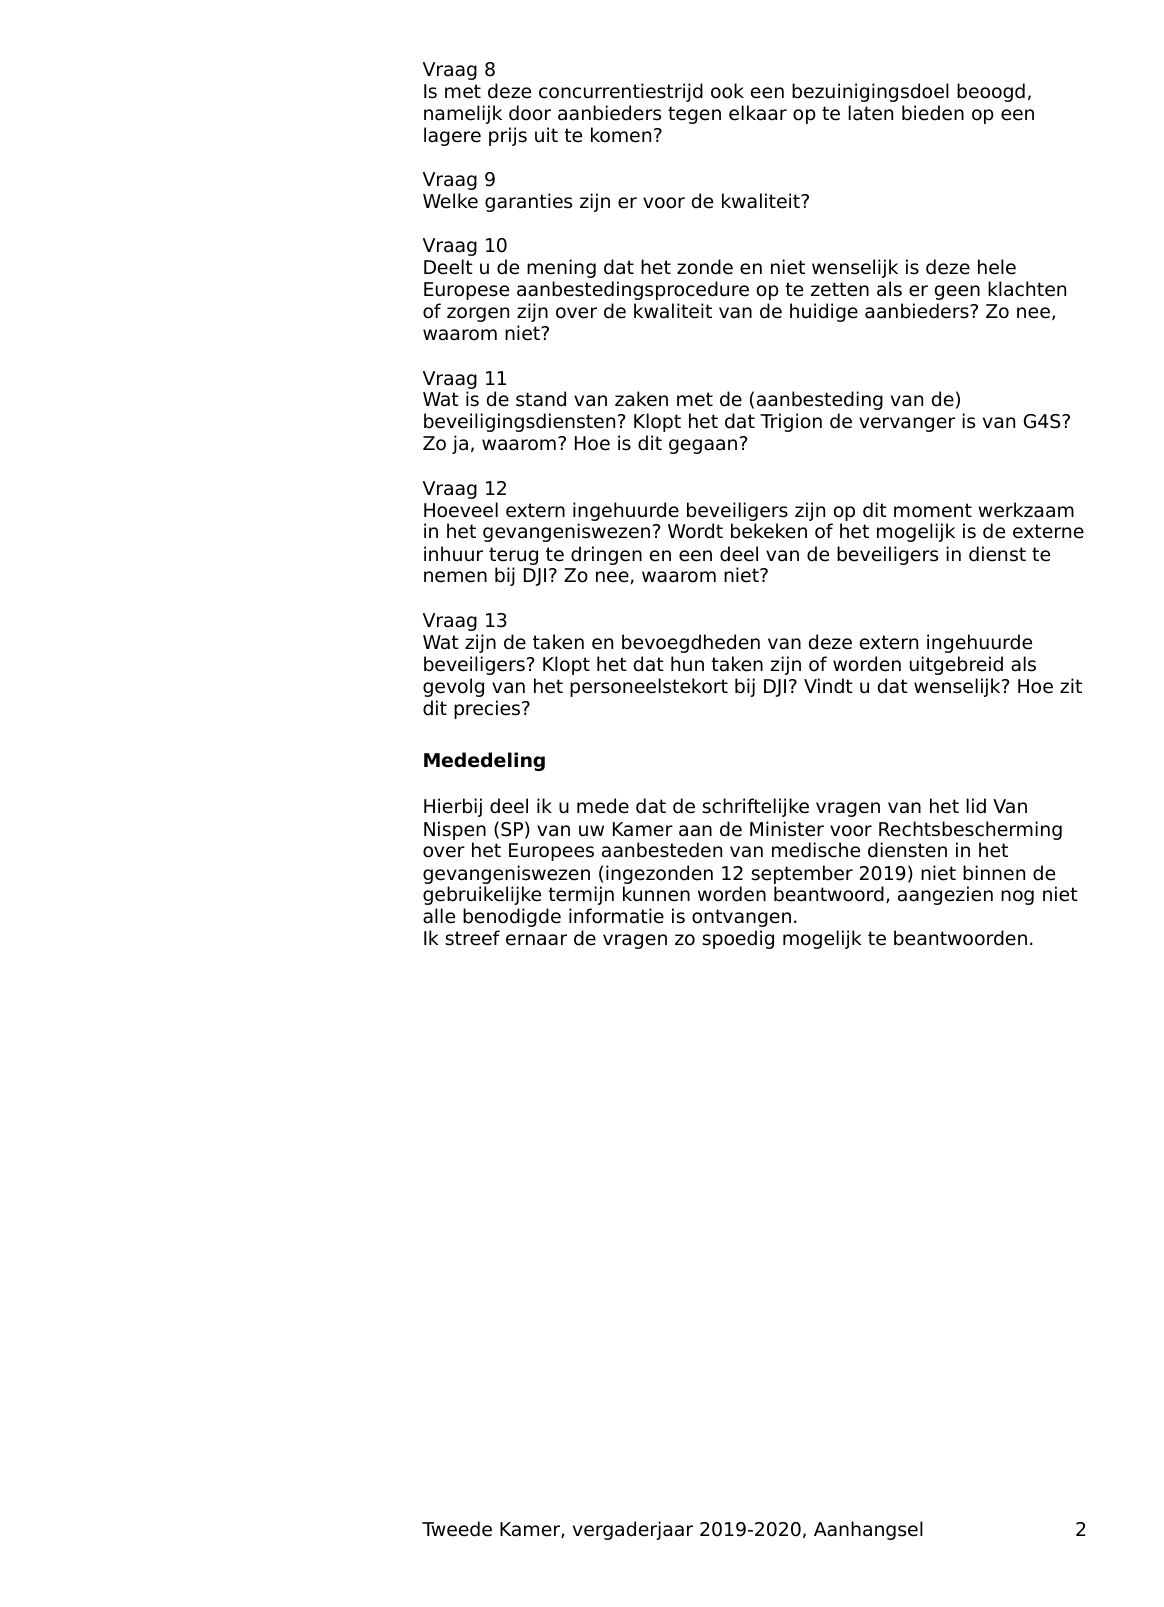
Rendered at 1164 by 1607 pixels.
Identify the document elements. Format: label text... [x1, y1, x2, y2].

text Vraag 12 [422, 477, 1087, 499]
text Wat is de stand van zaken met de (aanbesteding van de) beveiligingsdiensten? Klopt het dat Trigion de vervanger is van G4S? Zo ja, waarom? Hoe is dit gegaan? [422, 389, 1087, 455]
text Vraag 11 [422, 367, 1087, 389]
text Hierbij deel ik u mede dat de schriftelijke vragen van het lid Van Nispen (SP) van uw Kamer aan de Minister voor Rechtsbescherming over het Europees aanbesteden van medische diensten in het gevangeniswezen (ingezonden 12 september 2019) niet binnen de gebruikelijke termijn kunnen worden beantwoord, aangezien nog niet alle benodigde informatie is ontvangen. [422, 796, 1087, 928]
text Wat zijn de taken en bevoegdheden van deze extern ingehuurde beveiligers? Klopt het dat hun taken zijn of worden uitgebreid als gevolg van het personeelstekort bij DJI? Vindt u dat wenselijk? Hoe zit dit precies? [422, 632, 1087, 719]
text Is met deze concurrentiestrijd ook een bezuinigingsdoel beoogd, namelijk door aanbieders tegen elkaar op te laten bieden op een lagere prijs uit te komen? [422, 81, 1087, 147]
text Vraag 9 [422, 169, 1087, 191]
text Ik streef ernaar de vragen zo spoedig mogelijk te beantwoorden. [422, 928, 1087, 950]
text Welke garanties zijn er voor de kwaliteit? [422, 191, 1087, 213]
text Vraag 8 [422, 59, 1087, 81]
text Hoeveel extern ingehuurde beveiligers zijn op dit moment werkzaam in het gevangeniswezen? Wordt bekeken of het mogelijk is de externe inhuur terug te dringen en een deel van de beveiligers in dienst te nemen bij DJI? Zo nee, waarom niet? [422, 499, 1087, 587]
subtitle Mededeling [422, 749, 1087, 771]
text Vraag 13 [422, 609, 1087, 632]
text Deelt u de mening dat het zonde en niet wenselijk is deze hele Europese aanbestedingsprocedure op te zetten als er geen klachten of zorgen zijn over de kwaliteit van de huidige aanbieders? Zo nee, waarom niet? [422, 257, 1087, 345]
text Vraag 10 [422, 235, 1087, 257]
